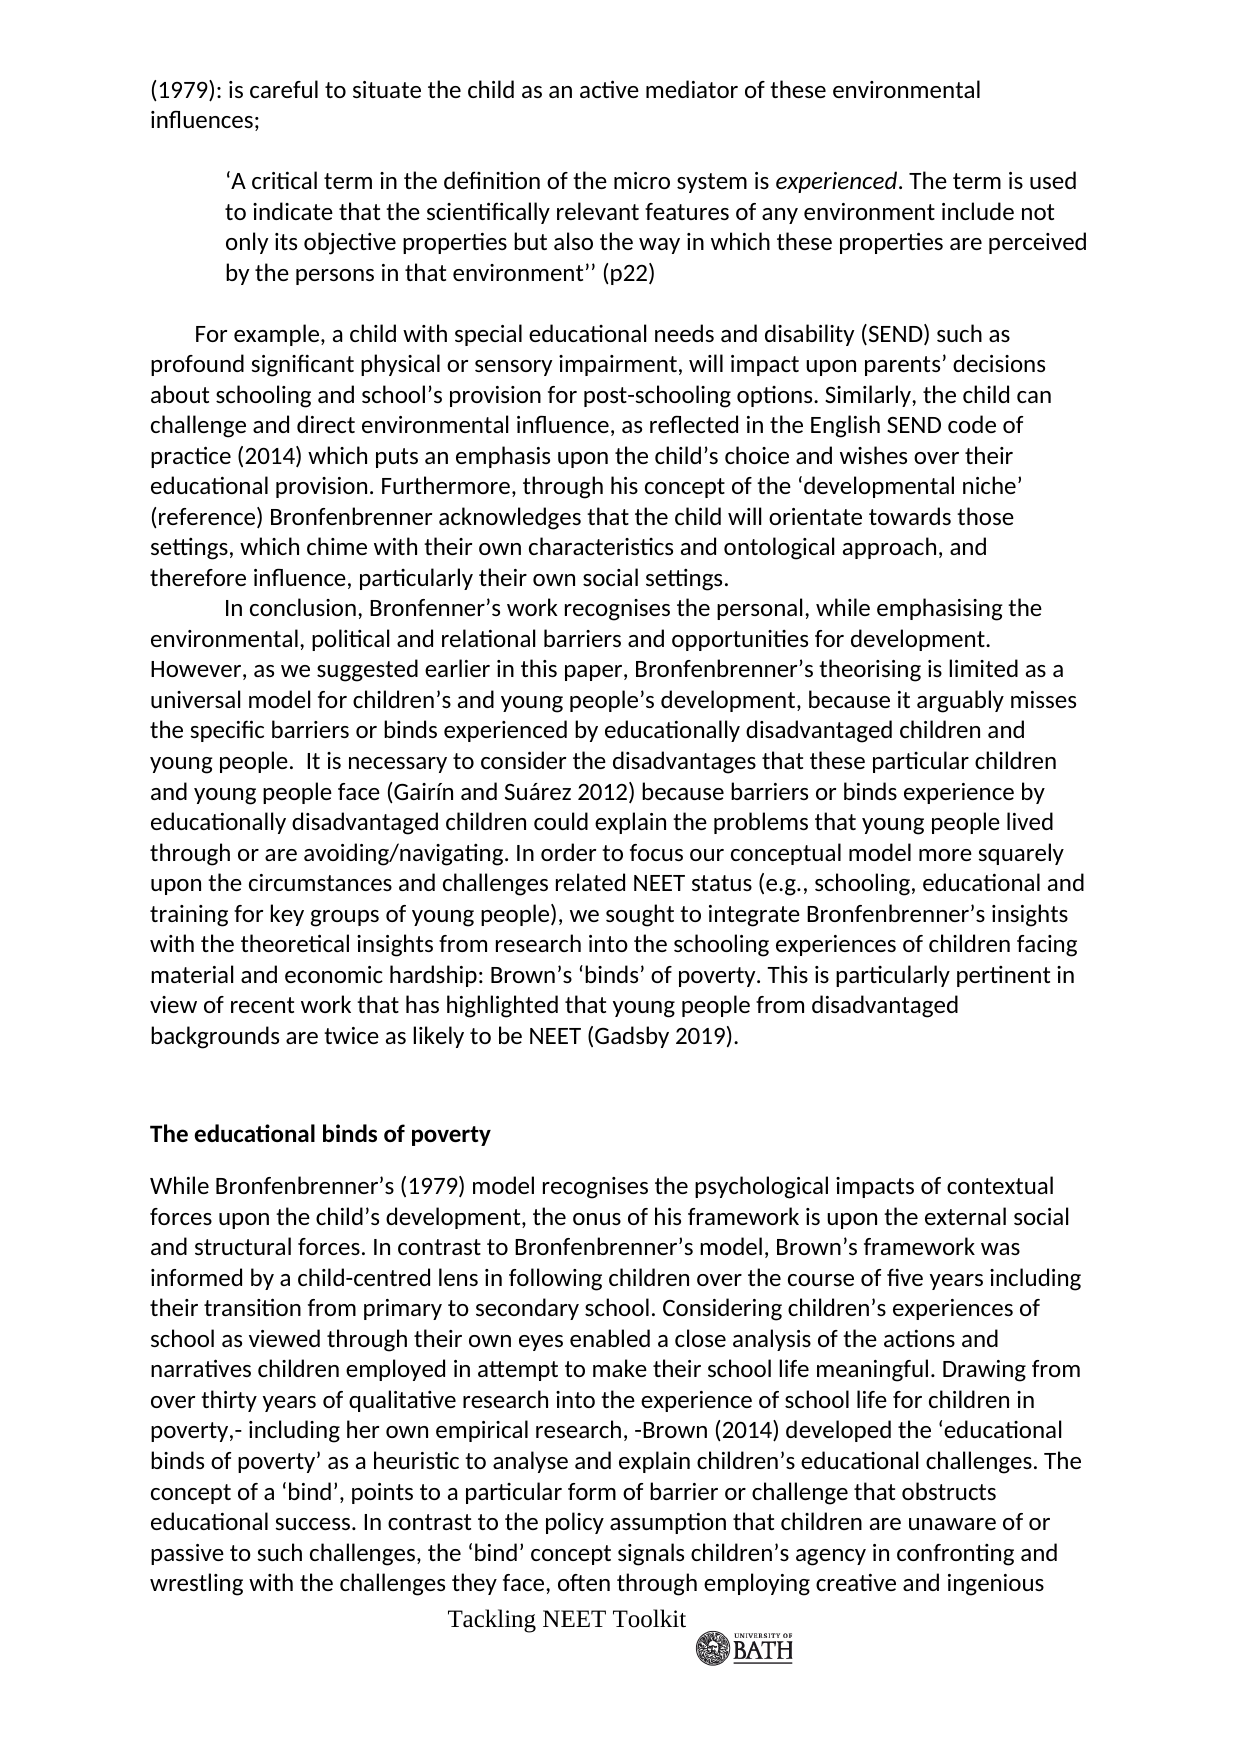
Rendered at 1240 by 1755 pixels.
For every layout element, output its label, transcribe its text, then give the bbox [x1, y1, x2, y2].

text ‘A critical term in the definition of the micro system is experienced. The term is used to indicate that the scientifically relevant features of any environment include not only its objective properties but also the way in which these properties are perceived by the persons in that environment’’ (p22) [225, 165, 1089, 287]
text (1979): is careful to situate the child as an active mediator of these environmental influences; [150, 74, 1089, 135]
text While Bronfenbrenner’s (1979) model recognises the psychological impacts of contextual forces upon the child’s development, the onus of his framework is upon the external social and structural forces. In contrast to Bronfenbrenner’s model, Brown’s framework was informed by a child-centred lens in following children over the course of five years including their transition from primary to secondary school. Considering children’s experiences of school as viewed through their own eyes enabled a close analysis of the actions and narratives children employed in attempt to make their school life meaningful. Drawing from over thirty years of qualitative research into the experience of school life for children in poverty,- including her own empirical research, -Brown (2014) developed the ‘educational binds of poverty’ as a heuristic to analyse and explain children’s educational challenges. The concept of a ‘bind’, points to a particular form of barrier or challenge that obstructs educational success. In contrast to the policy assumption that children are unaware of or passive to such challenges, the ‘bind’ concept signals children’s agency in confronting and wrestling with the challenges they face, often through employing creative and ingenious [150, 1170, 1089, 1598]
text In conclusion, Bronfenner’s work recognises the personal, while emphasising the environmental, political and relational barriers and opportunities for development. However, as we suggested earlier in this paper, Bronfenbrenner’s theorising is limited as a universal model for children’s and young people’s development, because it arguably misses the specific barriers or binds experienced by educationally disadvantaged children and young people. It is necessary to consider the disadvantages that these particular children and young people face (Gairín and Suárez 2012) because barriers or binds experience by educationally disadvantaged children could explain the problems that young people lived through or are avoiding/navigating. In order to focus our conceptual model more squarely upon the circumstances and challenges related NEET status (e.g., schooling, educational and training for key groups of young people), we sought to integrate Bronfenbrenner’s insights with the theoretical insights from research into the schooling experiences of children facing material and economic hardship: Brown’s ‘binds’ of poverty. This is particularly pertinent in view of recent work that has highlighted that young people from disadvantaged backgrounds are twice as likely to be NEET (Gadsby 2019). [150, 593, 1089, 1050]
subtitle The educational binds of poverty [150, 1118, 1031, 1149]
text For example, a child with special educational needs and disability (SEND) such as profound significant physical or sensory impairment, will impact upon parents’ decisions about schooling and school’s provision for post-schooling options. Similarly, the child can challenge and direct environmental influence, as reflected in the English SEND code of practice (2014) which puts an emphasis upon the child’s choice and wishes over their educational provision. Furthermore, through his concept of the ‘developmental niche’ (reference) Bronfenbrenner acknowledges that the child will orientate towards those settings, which chime with their own characteristics and ontological approach, and therefore influence, particularly their own social settings. [150, 318, 1089, 593]
